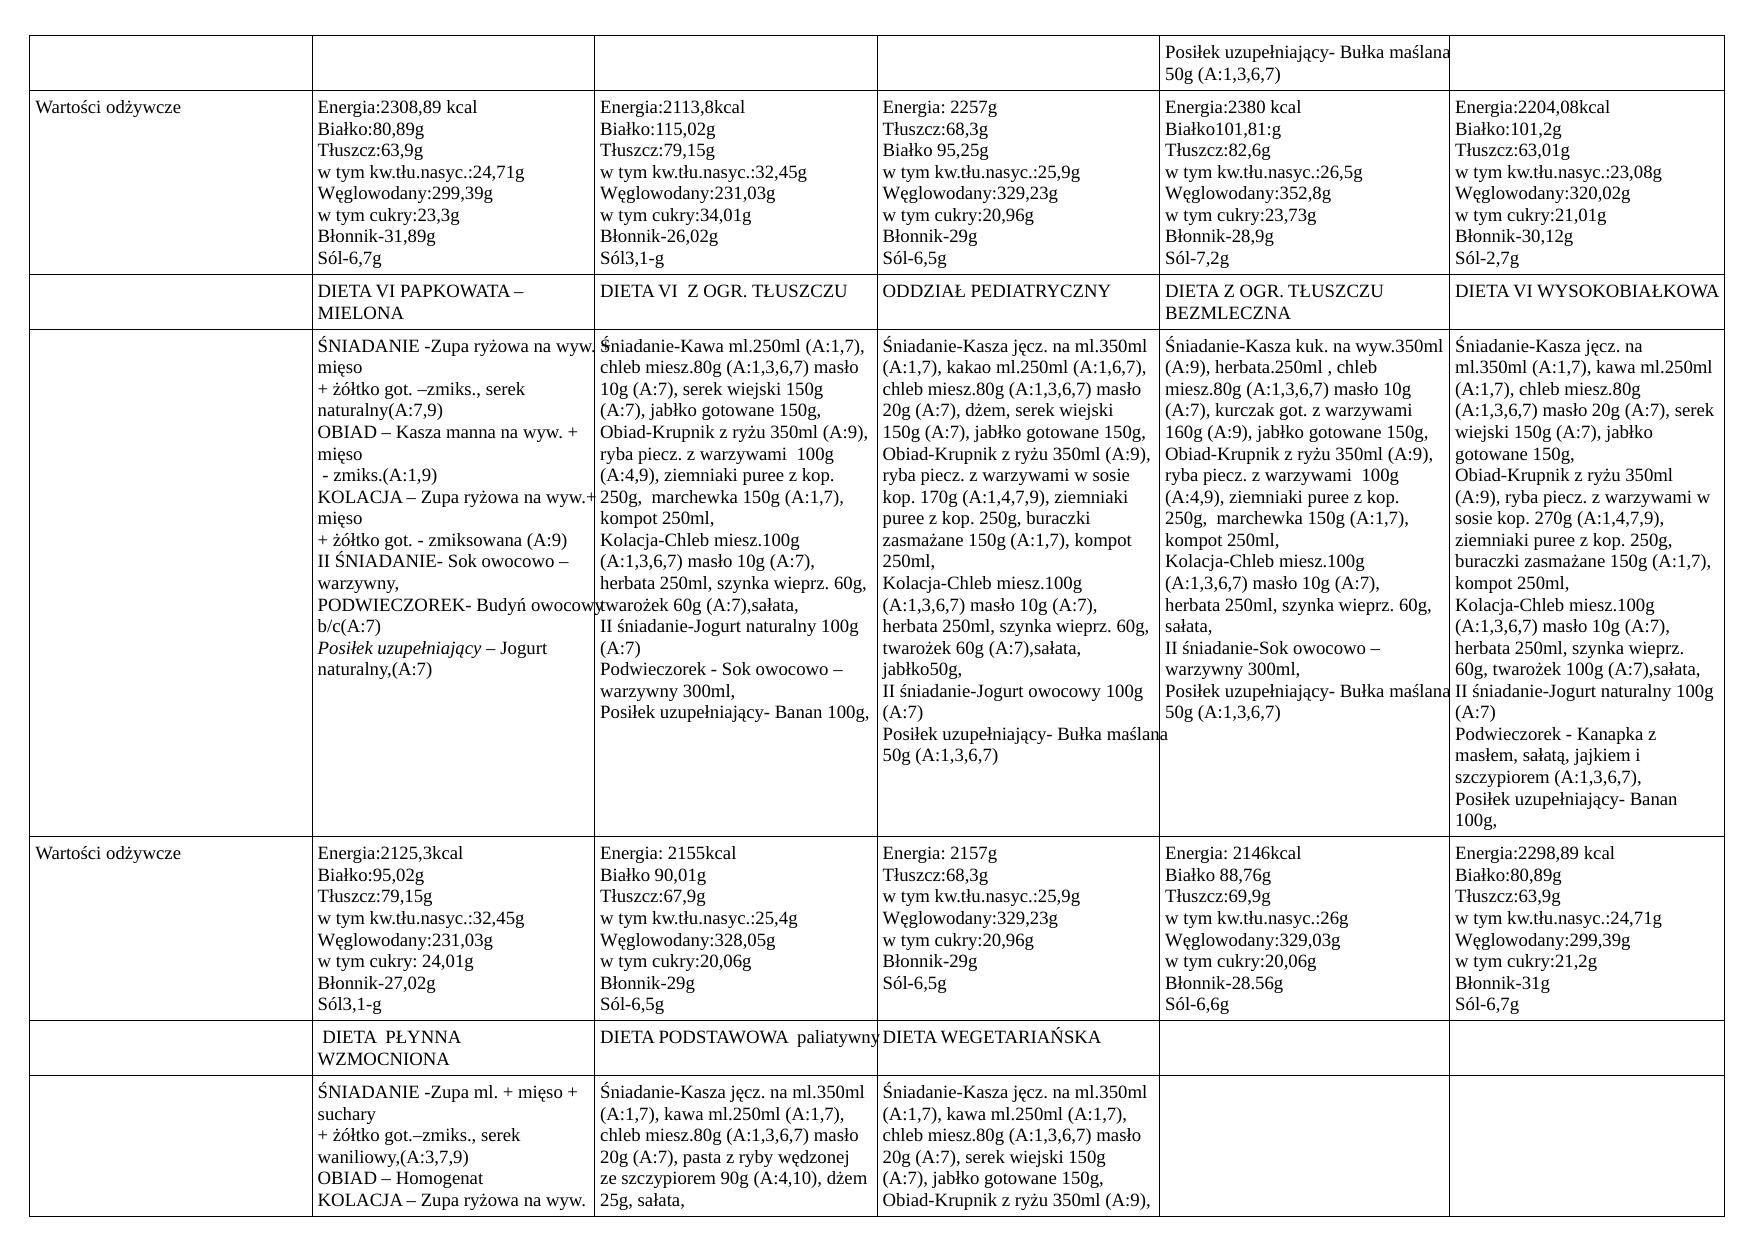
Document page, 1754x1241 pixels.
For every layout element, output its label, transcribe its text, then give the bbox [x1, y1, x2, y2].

table_cell Energia: 2155kcal Białko 90,01g Tłuszcz:67,9g w tym kw.tłu.nasyc.:25,4g Węglowodany:328,05g w tym cukry:20,06g Błonnik-29g Sól-6,5g [595, 837, 877, 1020]
table_cell [30, 1021, 312, 1075]
table_cell Energia:2380 kcal Białko101,81:g Tłuszcz:82,6g w tym kw.tłu.nasyc.:26,5g Węglowodany:352,8g w tym cukry:23,73g Błonnik-28,9g Sól-7,2g [1160, 91, 1449, 274]
table_cell [30, 36, 312, 90]
table_cell Śniadanie-Kasza jęcz. na ml.350ml (A:1,7), kakao ml.250ml (A:1,6,7), chleb miesz.80g (A:1,3,6,7) masło 20g (A:7), dżem, serek wiejski 150g (A:7), jabłko gotowane 150g, Obiad-Krupnik z ryżu 350ml (A:9), ryba piecz. z warzywami w sosie kop. 170g (A:1,4,7,9), ziemniaki puree z kop. 250g, buraczki zasmażane 150g (A:1,7), kompot 250ml, Kolacja-Chleb miesz.100g (A:1,3,6,7) masło 10g (A:7), herbata 250ml, szynka wieprz. 60g, twarożek 60g (A:7),sałata, jabłko50g, II śniadanie-Jogurt owocowy 100g (A:7) Posiłek uzupełniający- Bułka maślana 50g (A:1,3,6,7) [878, 330, 1159, 836]
table_cell DIETA PODSTAWOWA paliatywny [595, 1021, 877, 1075]
table_cell Śniadanie-Kasza jęcz. na ml.350ml (A:1,7), kawa ml.250ml (A:1,7), chleb miesz.80g (A:1,3,6,7) masło 20g (A:7), serek wiejski 150g (A:7), jabłko gotowane 150g, Obiad-Krupnik z ryżu 350ml (A:9), ryba piecz. z warzywami w sosie kop. 270g (A:1,4,7,9), ziemniaki puree z kop. 250g, buraczki zasmażane 150g (A:1,7), kompot 250ml, Kolacja-Chleb miesz.100g (A:1,3,6,7) masło 10g (A:7), herbata 250ml, szynka wieprz. 60g, twarożek 100g (A:7),sałata, II śniadanie-Jogurt naturalny 100g (A:7) Podwieczorek - Kanapka z masłem, sałatą, jajkiem i szczypiorem (A:1,3,6,7), Posiłek uzupełniający- Banan 100g, [1450, 330, 1724, 836]
table_cell Energia:2204,08kcal Białko:101,2g Tłuszcz:63,01g w tym kw.tłu.nasyc.:23,08g Węglowodany:320,02g w tym cukry:21,01g Błonnik-30,12g Sól-2,7g [1450, 91, 1724, 274]
table_cell ODDZIAŁ PEDIATRYCZNY [878, 275, 1159, 329]
table_cell [1450, 1076, 1724, 1216]
table_cell Śniadanie- Kasza jęcz. na ml.350ml (A:1,7), kakao ml.250ml (A:1,6,7), chleb miesz.80g (A:1,3,6,7) masło 20g (A:7), serek wiejski 150g (A:7), jabłko gotowane 150g, Obiad-Krupnik z ryżu 350ml (A:9), ryba piecz. z warzywami w sosie kop. 170g (A:1,4,7,9), ziemniaki puree z kop. 250g, marchewka 150g (A:1,7), kompot 250ml, Kolacja-Chleb miesz.100g (A:1,3,6,7) masło 20g (A:7), herbata 250ml, twarożek 100g (A:7), jabłko pieczone 150g, sałata, II śniadanie-Jogurt owocowy 100g (A:7) Posiłek uzupełniający- Bułka maślana 50g (A:1,3,6,7) [878, 36, 1159, 90]
table_cell Śniadanie-Kasza jęcz. na ml.350ml (A:1,7), kawa ml.250ml (A:1,7), chleb miesz.80g (A:1,3,6,7) masło 20g (A:7), pasta z ryby wędzonej ze szczypiorem 90g (A:4,10), dżem 25g, sałata, Obiad-Zupa grochowa 350ml (A:1,9), makaron z kapustą250g (A:9), kompot 250ml, Kolacja-Chleb miesz.100g (A:1,3,6,7) masło 20g (A:7), herbata 250ml, twarożek z czerwoną cebulą 100g (A:7), sałata, jabłko 50g, II śniadanie- Jogurt owocowy 100g (A:7) Posiłek uzupełniający- Bułka maślana 50g (A:1,3,6,7) [595, 1076, 877, 1216]
table_cell [1160, 1021, 1449, 1075]
table_cell ŚNIADANIE -Zupa ml. + mięso + suchary + żółtko got.–zmiks., serek waniliowy,(A:3,7,9) OBIAD – Homogenat KOLACJA – Zupa ryżowa na wyw.+ mięso + żółtko got.- zmiksowana (A:3,9) II ŚNIADANIE- Sok owocowo – warzywny, PODWIECZOREK – Budyń owocowy- płynny(A:7) Posiłek uzupełniający –Jogurt naturalny (A:7), [313, 1076, 594, 1216]
table_cell Energia:2298,89 kcal Białko:80,89g Tłuszcz:63,9g w tym kw.tłu.nasyc.:24,71g Węglowodany:299,39g w tym cukry:21,2g Błonnik-31g Sól-6,7g [1450, 837, 1724, 1020]
table_cell Energia: 2257g Tłuszcz:68,3g Białko 95,25g w tym kw.tłu.nasyc.:25,9g Węglowodany:329,23g w tym cukry:20,96g Błonnik-29g Sól-6,5g [878, 91, 1159, 274]
table_cell [1160, 1076, 1449, 1216]
table_cell [1450, 1021, 1724, 1075]
table_cell Wartości odżywcze [30, 91, 312, 274]
table_cell ŚNIADANIE -Zupa ryżowa na wyw. + mięso + żółtko got. –zmiks., serek naturalny(A:7,9) OBIAD – Kasza manna na wyw. + mięso - zmiks.(A:1,9) KOLACJA – Zupa ryżowa na wyw.+ mięso + żółtko got. - zmiksowana (A:9) II ŚNIADANIE- Sok owocowo – warzywny, PODWIECZOREK- Budyń owocowy b/c(A:7) Posiłek uzupełniający – Jogurt naturalny,(A:7) [313, 330, 594, 836]
table_cell DIETA VI WYSOKOBIAŁKOWA [1450, 275, 1724, 329]
table_cell DIETA WEGETARIAŃSKA [878, 1021, 1159, 1075]
table_cell [313, 36, 594, 90]
table_cell DIETA Z OGR. TŁUSZCZU BEZMLECZNA [1160, 275, 1449, 329]
table_cell DIETA VI PAPKOWATA – MIELONA [313, 275, 594, 329]
table_cell Energia:2113,8kcal Białko:115,02g Tłuszcz:79,15g w tym kw.tłu.nasyc.:32,45g Węglowodany:231,03g w tym cukry:34,01g Błonnik-26,02g Sól3,1-g [595, 91, 877, 274]
table_cell [595, 36, 877, 90]
table_cell Śniadanie-Kasza jęcz. na ml.350ml (A:1,7), kawa ml.250ml (A:1,7), chleb miesz.80g (A:1,3,6,7) masło 20g (A:7), pasta z ryby wędzonej ze szczypiorem 90g (A:4,10), dżem 25g, sałata, Obiad-Krupnik z ryżu 350ml (A:9), ryba piecz. z warzywami w sosie kop. 170g (A:1,4,7,9), ziemniaki puree z kop. 250g, buraczki zasmażane 150g (A:1,7), kompot 250ml, Kolacja-Chleb miesz.100g (A:1,3,6,7) masło 20g (A:7), herbata 250ml, twarożek z czerwoną cebulą 100g (A:7), sałata, jabłko 50g, II śniadanie-Jogurt owocowy 100g (A:7) Posiłek uzupełniający- Bułka maślana 50g (A:1,3,6,7) [1160, 36, 1449, 90]
table_cell Energia: 2157g Tłuszcz:68,3g w tym kw.tłu.nasyc.:25,9g Węglowodany:329,23g w tym cukry:20,96g Błonnik-29g Sól-6,5g [878, 837, 1159, 1020]
table_cell DIETA VI Z OGR. TŁUSZCZU [595, 275, 877, 329]
table_cell Energia:2125,3kcal Białko:95,02g Tłuszcz:79,15g w tym kw.tłu.nasyc.:32,45g Węglowodany:231,03g w tym cukry: 24,01g Błonnik-27,02g Sól3,1-g [313, 837, 594, 1020]
table_cell [1450, 36, 1724, 90]
table_cell Śniadanie-Kawa ml.250ml (A:1,7), chleb miesz.80g (A:1,3,6,7) masło 10g (A:7), serek wiejski 150g (A:7), jabłko gotowane 150g, Obiad-Krupnik z ryżu 350ml (A:9), ryba piecz. z warzywami 100g (A:4,9), ziemniaki puree z kop. 250g, marchewka 150g (A:1,7), kompot 250ml, Kolacja-Chleb miesz.100g (A:1,3,6,7) masło 10g (A:7), herbata 250ml, szynka wieprz. 60g, twarożek 60g (A:7),sałata, II śniadanie-Jogurt naturalny 100g (A:7) Podwieczorek - Sok owocowo – warzywny 300ml, Posiłek uzupełniający- Banan 100g, [595, 330, 877, 836]
table_cell DIETA PŁYNNA WZMOCNIONA [313, 1021, 594, 1075]
table_cell Energia:2308,89 kcal Białko:80,89g Tłuszcz:63,9g w tym kw.tłu.nasyc.:24,71g Węglowodany:299,39g w tym cukry:23,3g Błonnik-31,89g Sól-6,7g [313, 91, 594, 274]
table_cell [30, 1076, 312, 1216]
table_cell Śniadanie-Kasza jęcz. na ml.350ml (A:1,7), kawa ml.250ml (A:1,7), chleb miesz.80g (A:1,3,6,7) masło 20g (A:7), serek wiejski 150g (A:7), jabłko gotowane 150g, Obiad-Krupnik z ryżu 350ml (A:9), makaron z kapustą250g (A:9), kompot 250ml, Kolacja-Chleb miesz.100g (A:1,3,6,7) masło 20g (A:7), herbata 250ml, twarożek z czerwoną cebulą 100g (A:7), sałata, jabłko 50g, II śniadanie-Jogurt owocowy 100g (A:7) Posiłek uzupełniający- Bułka maślana 50g (A:1,3,6,7) [878, 1076, 1159, 1216]
table_cell Energia: 2146kcal Białko 88,76g Tłuszcz:69,9g w tym kw.tłu.nasyc.:26g Węglowodany:329,03g w tym cukry:20,06g Błonnik-28.56g Sól-6,6g [1160, 837, 1449, 1020]
table_cell [30, 330, 312, 836]
table_cell Wartości odżywcze [30, 837, 312, 1020]
table_cell Śniadanie-Kasza kuk. na wyw.350ml (A:9), herbata.250ml , chleb miesz.80g (A:1,3,6,7) masło 10g (A:7), kurczak got. z warzywami 160g (A:9), jabłko gotowane 150g, Obiad-Krupnik z ryżu 350ml (A:9), ryba piecz. z warzywami 100g (A:4,9), ziemniaki puree z kop. 250g, marchewka 150g (A:1,7), kompot 250ml, Kolacja-Chleb miesz.100g (A:1,3,6,7) masło 10g (A:7), herbata 250ml, szynka wieprz. 60g, sałata, II śniadanie-Sok owocowo – warzywny 300ml, Posiłek uzupełniający- Bułka maślana 50g (A:1,3,6,7) [1160, 330, 1449, 836]
table_cell [30, 275, 312, 329]
